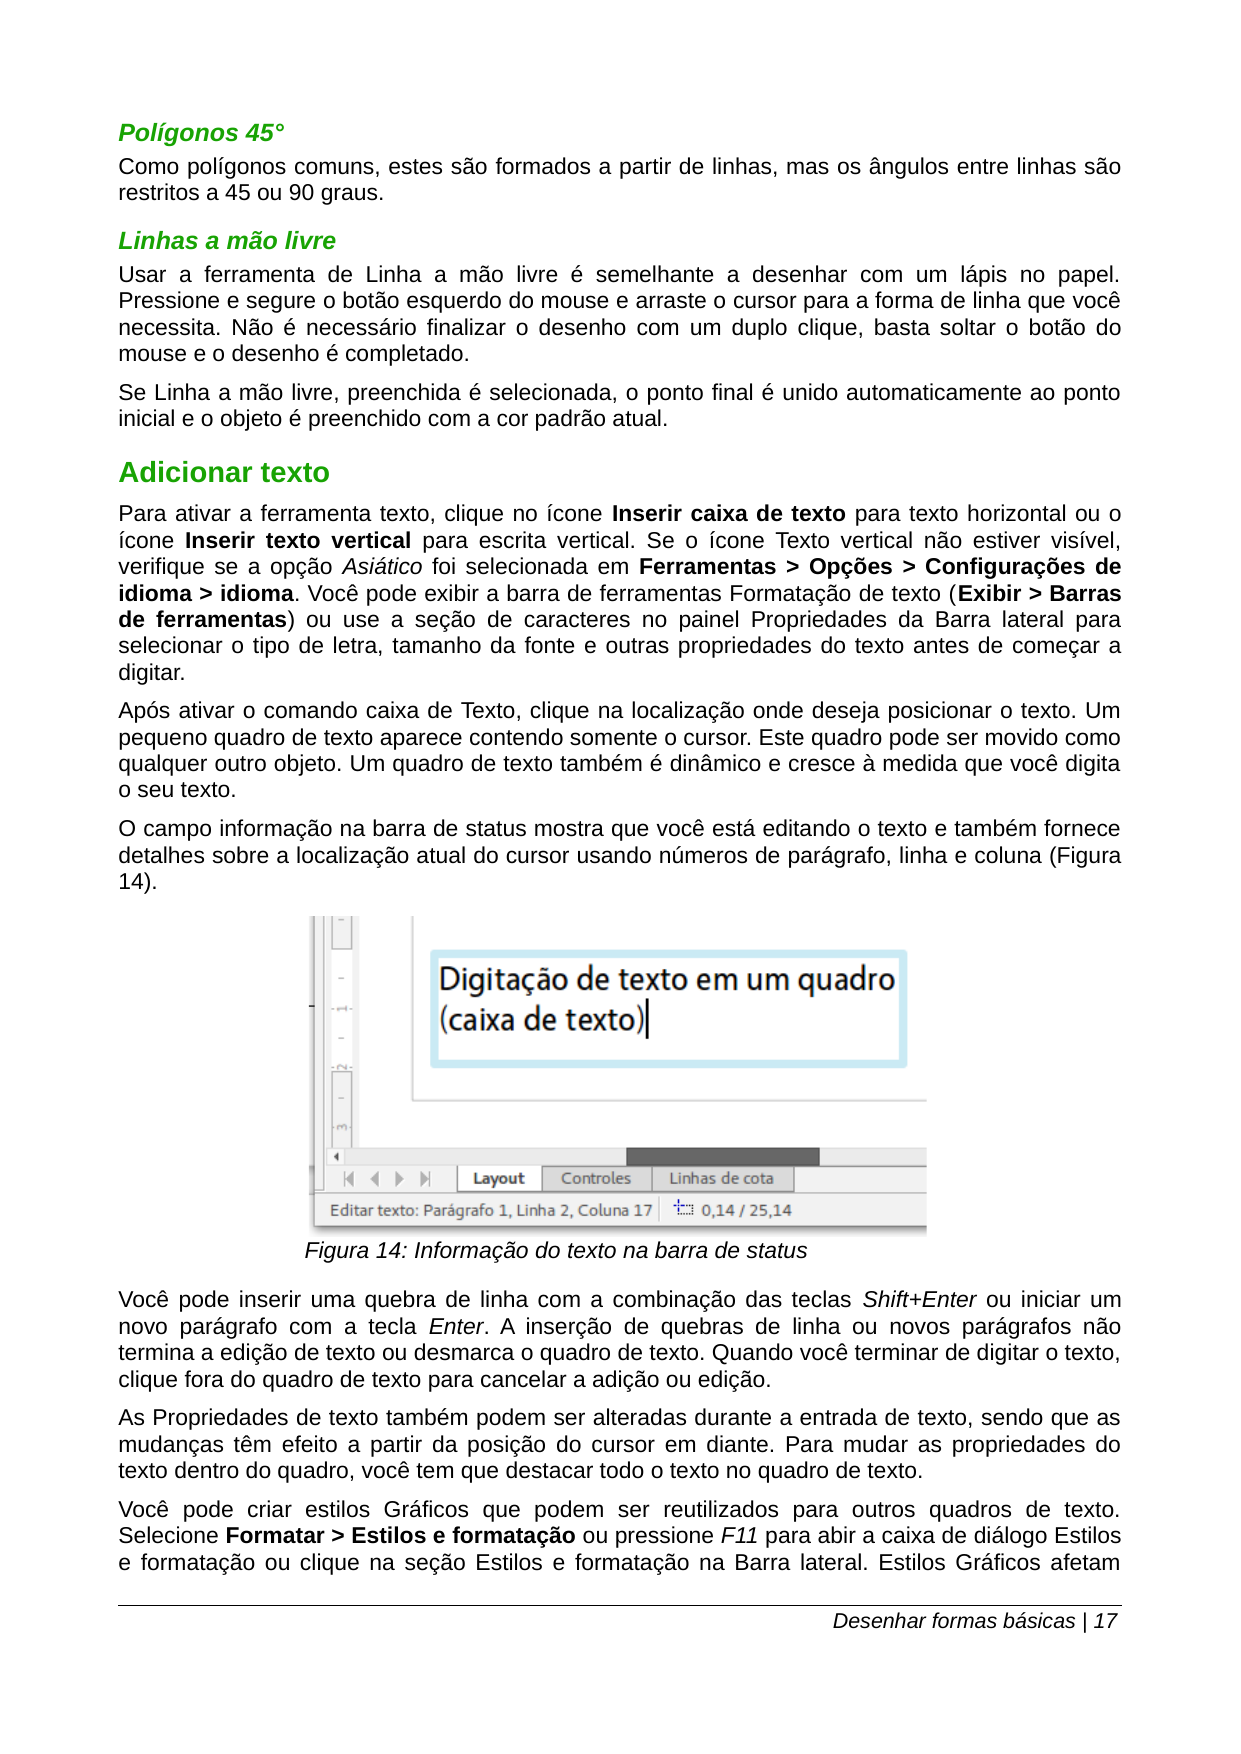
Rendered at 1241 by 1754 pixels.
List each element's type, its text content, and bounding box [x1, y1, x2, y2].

subtitle Adicionar texto [118, 455, 1122, 489]
subtitle Polígonos 45° [118, 118, 1122, 147]
text Para ativar a ferramenta texto, clique no ícone Inserir caixa de texto para texto horizontal ou o ícone Inserir texto vertical para escrita vertical. Se o ícone Texto vertical não estiver visível, verifique se a opção Asiático foi selecionada em Ferramentas > Opções > Configurações de idioma > idioma. Você pode exibir a barra de ferramentas Formatação de texto (Exibir > Barras de ferramentas) ou use a seção de caracteres no painel Propriedades da Barra lateral para selecionar o tipo de letra, tamanho da fonte e outras propriedades do texto antes de começar a digitar. [118, 500, 1122, 685]
text Você pode criar estilos Gráficos que podem ser reutilizados para outros quadros de texto. Selecione Formatar > Estilos e formatação ou pressione F11 para abir a caixa de diálogo Estilos e formatação ou clique na seção Estilos e formatação na Barra lateral. Estilos Gráficos afetam [118, 1496, 1122, 1575]
list Após ativar o comando caixa de Texto, clique na localização onde deseja posicionar o texto. Um pequeno quadro de texto aparece contendo somente o cursor. Este quadro pode ser movido como qualquer outro objeto. Um quadro de texto também é dinâmico e cresce à medida que você digita o seu texto. [118, 697, 1122, 803]
text Usar a ferramenta de Linha a mão livre é semelhante a desenhar com um lápis no papel. Pressione e segure o botão esquerdo do mouse e arraste o cursor para a forma de linha que você necessita. Não é necessário finalizar o desenho com um duplo clique, basta soltar o botão do mouse e o desenho é completado. [118, 261, 1122, 366]
list O campo informação na barra de status mostra que você está editando o texto e também fornece detalhes sobre a localização atual do cursor usando números de parágrafo, linha e coluna (Figura 14). [118, 815, 1122, 894]
text Se Linha a mão livre, preenchida é selecionada, o ponto final é unido automaticamente ao ponto inicial e o objeto é preenchido com a cor padrão atual. [118, 379, 1122, 431]
list Figura 14: Informação do texto na barra de status [304, 907, 936, 1263]
picture [308, 916, 927, 1237]
text Como polígonos comuns, estes são formados a partir de linhas, mas os ângulos entre linhas são restritos a 45 ou 90 graus. [118, 153, 1122, 206]
subtitle Linhas a mão livre [118, 226, 1122, 255]
list As Propriedades de texto também podem ser alteradas durante a entrada de texto, sendo que as mudanças têm efeito a partir da posição do cursor em diante. Para mudar as propriedades do texto dentro do quadro, você tem que destacar todo o texto no quadro de texto. [118, 1404, 1122, 1483]
list Você pode inserir uma quebra de linha com a combinação das teclas Shift+Enter ou iniciar um novo parágrafo com a tecla Enter. A inserção de quebras de linha ou novos parágrafos não termina a edição de texto ou desmarca o quadro de texto. Quando você terminar de digitar o texto, clique fora do quadro de texto para cancelar a adição ou edição. [118, 1286, 1122, 1392]
